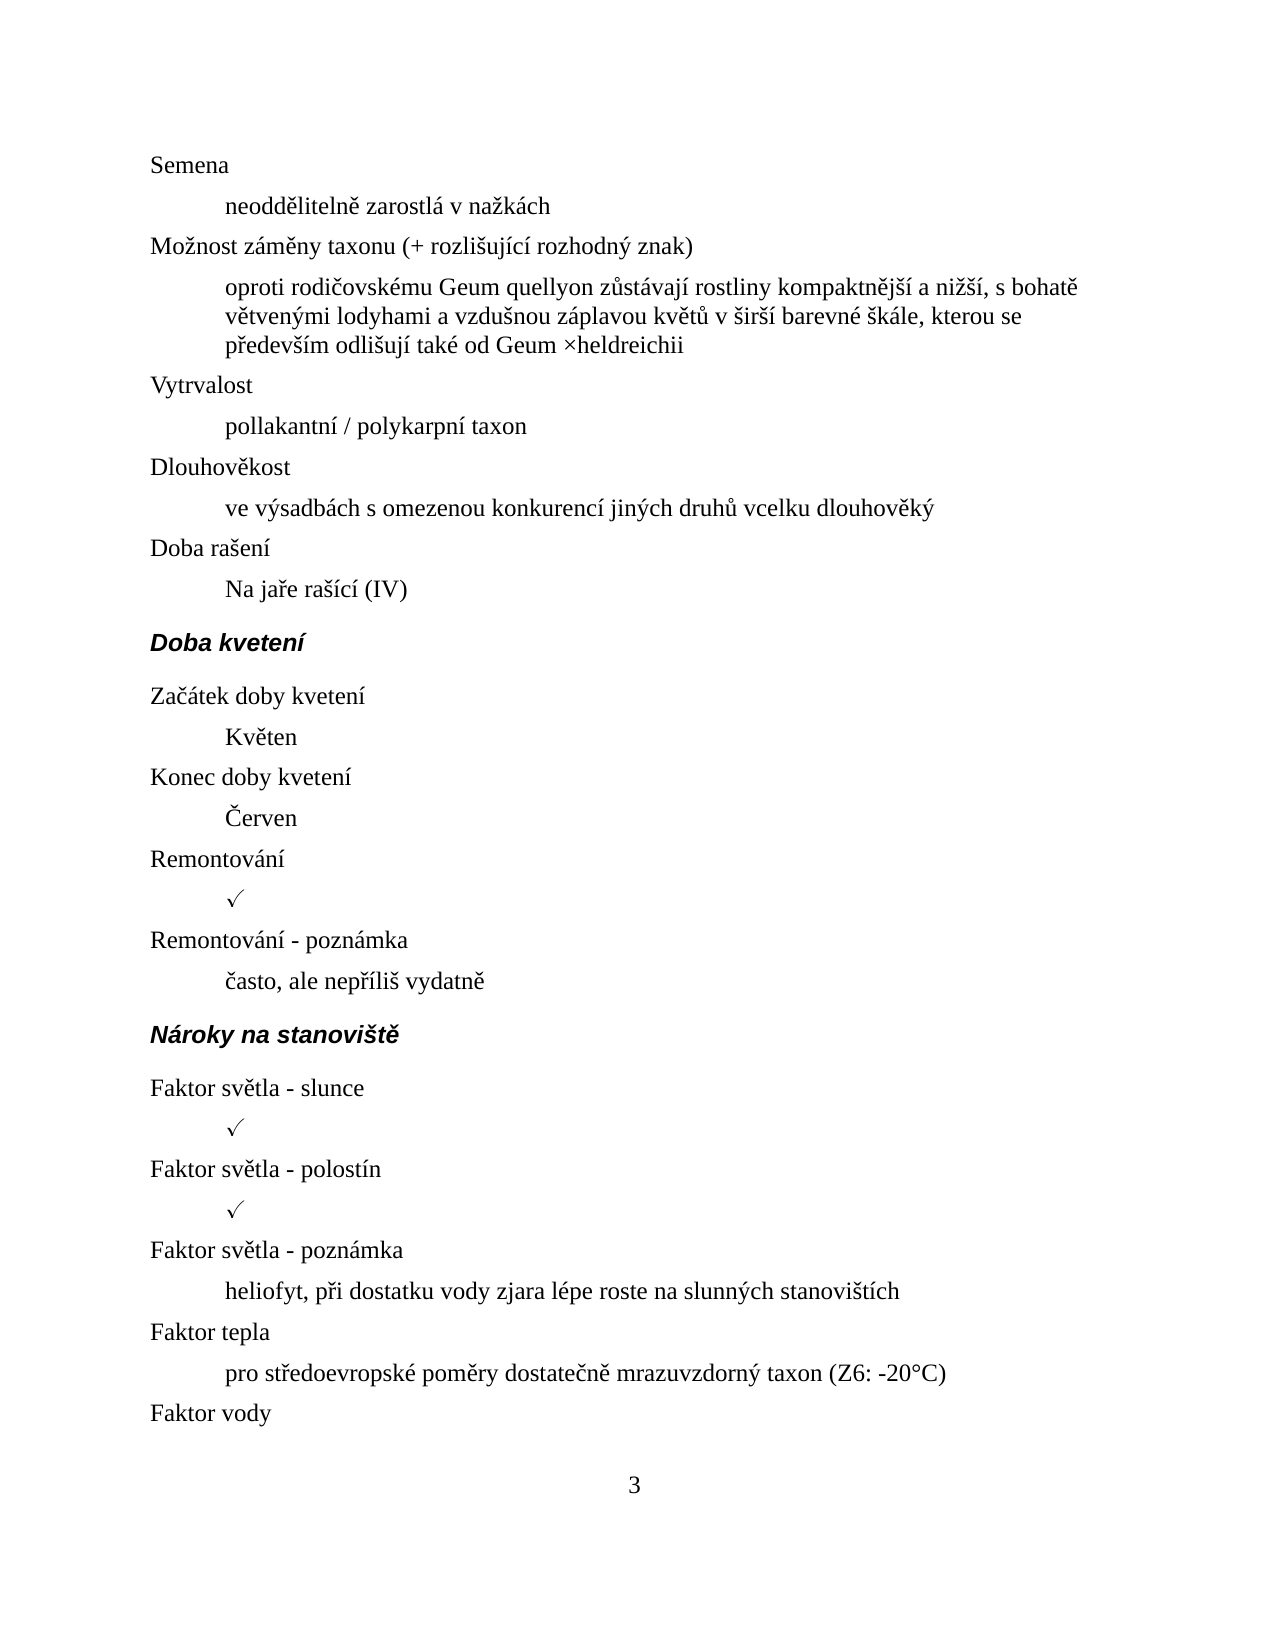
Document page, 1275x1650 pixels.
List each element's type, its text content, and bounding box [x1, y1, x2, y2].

text heliofyt, při dostatku vody zjara lépe roste na slunných stanovištích [225, 1276, 1125, 1305]
text Dlouhověkost [150, 452, 1125, 481]
text neoddělitelně zarostlá v nažkách [225, 191, 1125, 219]
text Faktor tepla [150, 1317, 1125, 1346]
text Začátek doby kvetení [150, 681, 1125, 709]
subtitle Doba kvetení [150, 628, 1125, 656]
text Faktor světla - slunce [150, 1073, 1125, 1101]
text Remontování [150, 844, 1125, 872]
text Doba rašení [150, 533, 1125, 562]
text Konec doby kvetení [150, 762, 1125, 791]
text ✓ [225, 1113, 1125, 1142]
text ✓ [225, 1195, 1125, 1224]
text Faktor světla - polostín [150, 1154, 1125, 1183]
text Na jaře rašící (IV) [225, 574, 1125, 603]
text Vytrvalost [150, 370, 1125, 399]
text Remontování - poznámka [150, 925, 1125, 954]
text oproti rodičovskému Geum quellyon zůstávají rostliny kompaktnější a nižší, s bohatě větvenými lodyhami a vzdušnou záplavou květů v širší barevné škále, kterou se především odlišují také od Geum ×heldreichii [225, 272, 1125, 358]
text často, ale nepříliš vydatně [225, 966, 1125, 995]
text ve výsadbách s omezenou konkurencí jiných druhů vcelku dlouhověký [225, 493, 1125, 521]
subtitle Nároky na stanoviště [150, 1020, 1125, 1048]
text pollakantní / polykarpní taxon [225, 411, 1125, 440]
text Semena [150, 150, 1125, 179]
text Květen [225, 722, 1125, 750]
text Možnost záměny taxonu (+ rozlišující rozhodný znak) [150, 231, 1125, 260]
text ✓ [225, 884, 1125, 913]
text pro středoevropské poměry dostatečně mrazuvzdorný taxon (Z6: -20°C) [225, 1358, 1125, 1387]
text Faktor vody [150, 1398, 1125, 1427]
text Červen [225, 803, 1125, 832]
text Faktor světla - poznámka [150, 1236, 1125, 1264]
